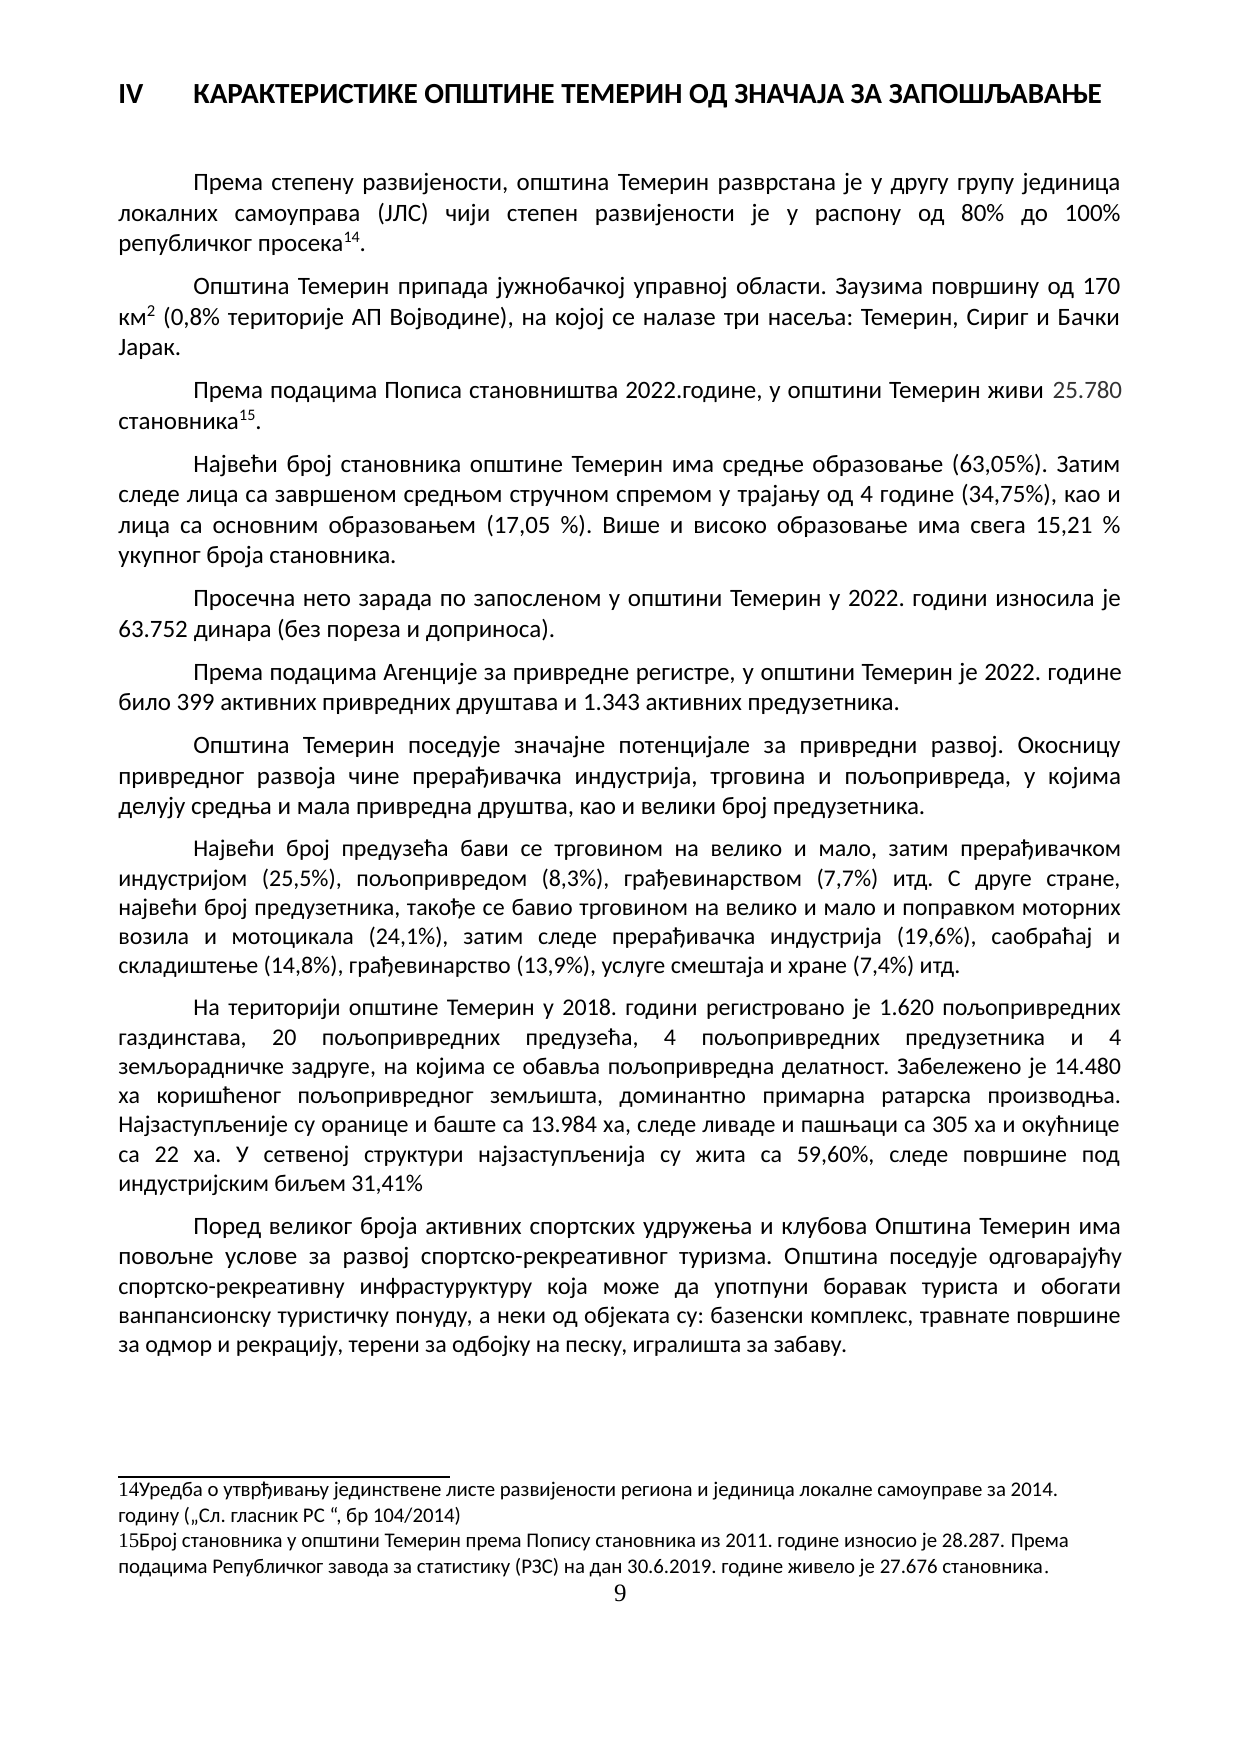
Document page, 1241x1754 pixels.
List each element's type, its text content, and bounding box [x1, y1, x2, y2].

text Просечна нето зарада по запосленом у општини Темерин у 2022. години износила је 63.752 динара (без пореза и доприноса). [118, 582, 1122, 643]
text На територији општине Темерин у 2018. години регистровано је 1.620 пољопривредних газдинстава, 20 пољопривредних предузећа, 4 пољопривредних предузетника и 4 земљорадничке задруге, на којима се обавља пољопривредна делатност. Забележено је 14.480 ха коришћеног пољопривредног земљишта, доминантно примарна ратарска производња. Најзаступљеније су оранице и баште са 13.984 ха, следе ливаде и пашњаци са 305 ха и окућнице са 22 ха. У сетвеној структури најзаступљенија су жита са 59,60%, следе површине под индустријским биљем 31,41% [118, 992, 1122, 1197]
text Према подацима Пописа становништва 2022.године, у општини Темерин живи 25.780 становника. [118, 374, 1122, 435]
text IV КАРАКТЕРИСТИКЕ ОПШТИНЕ ТЕМЕРИН ОД ЗНАЧАЈА ЗА ЗАПОШЉАВАЊЕ [118, 75, 1122, 111]
text Највећи број предузећа бави се трговином на велико и мало, затим прерађивачком индустријом (25,5%), пољопривредом (8,3%), грађевинарством (7,7%) итд. С друге стране, највећи број предузетника, такође се бавио трговином на велико и мало и поправком моторних возила и мотоцикала (24,1%), затим следе прерађивачка индустрија (19,6%), саобраћај и складиштење (14,8%), грађевинарство (13,9%), услуге смештаја и хране (7,4%) итд. [118, 833, 1122, 980]
text Уредба о утврђивању јединствене листе развијености региона и јединица локалне самоуправе за 2014. годину („Сл. гласник РС “, бр 104/2014) [118, 1477, 1122, 1527]
text Општина Темерин поседује значајне потенцијале за привредни развој. Окосницу привредног развоја чине прерађивачка индустрија, трговина и пољопривреда, у којима делују средња и мала привредна друштва, као и велики број предузетника. [118, 729, 1122, 821]
text Највећи број становника општине Темерин има средње образовање (63,05%). Затим следе лица са завршеном средњом стручном спремом у трајању од 4 године (34,75%), као и лица са основним образовањем (17,05 %). Више и високо образовање има свега 15,21 % укупног броја становника. [118, 448, 1122, 570]
text Према подацима Агенције за привредне регистре, у општини Темерин је 2022. године било 399 активних привредних друштава и 1.343 активних предузетника. [118, 656, 1122, 717]
text Према степену развијености, општина Темерин разврстана је у другу групу јединица локалних самоуправа (ЈЛС) чији степен развијености је у распону од 80% до 100% републичког просека. [118, 166, 1122, 258]
text Број становника у општини Темерин према Попису становника из 2011. године износио је 28.287. Према подацима Републичког завода за статистику (РЗС) на дан 30.6.2019. године живело је 27.676 становника. [118, 1527, 1122, 1578]
text Поред великог броја активних спортских удружења и клубова Општина Темерин има повољне услове за развој спортско-рекреативног туризма. Општина поседује одговарајућу спортско-рекреативну инфрастуруктуру која може да употпуни боравак туриста и обогати ванпансионску туристичку понуду, а неки од објеката су: базенски комплекс, травнате површине за одмор и рекрацију, терени за одбојку на песку, игралишта за забаву. [118, 1210, 1122, 1359]
text Општина Темерин припада јужнобачкој управној области. Заузима површину од 170 км2 (0,8% територије АП Војводине), на којој се налазе три насеља: Темерин, Сириг и Бачки Јарак. [118, 270, 1122, 362]
